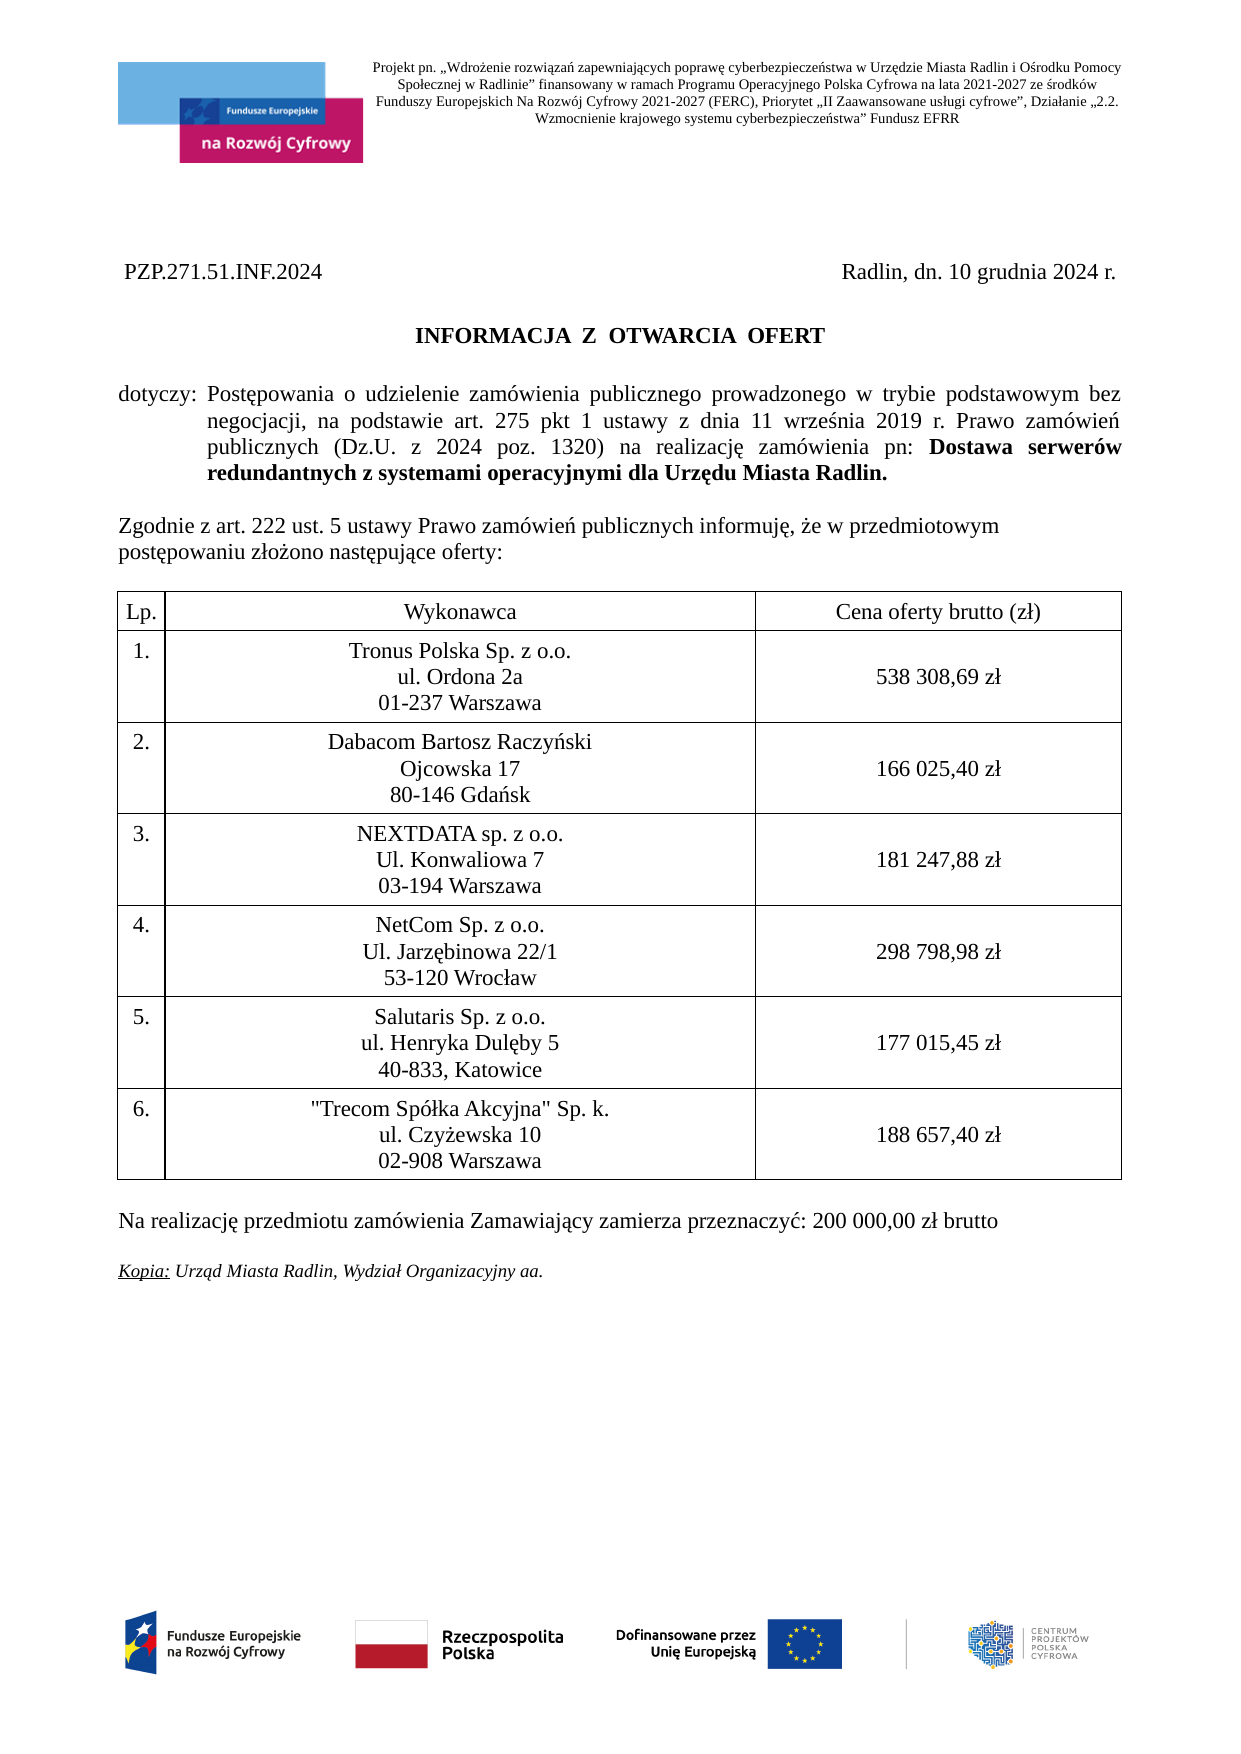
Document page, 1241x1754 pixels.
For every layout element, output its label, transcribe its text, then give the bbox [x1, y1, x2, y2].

table_cell 177 015,45 zł [756, 997, 1121, 1088]
table_header Radlin, dn. 10 grudnia 2024 r. [620, 223, 1122, 290]
table_header PZP.271.51.INF.2024 [118, 223, 620, 290]
table_cell Dabacom Bartosz Raczyński Ojcowska 17 80-146 Gdańsk [166, 723, 755, 813]
table_cell 166 025,40 zł [756, 723, 1121, 813]
table_header Wykonawca [166, 592, 755, 630]
table_cell 5. [118, 997, 164, 1088]
table_cell "Trecom Spółka Akcyjna" Sp. k. ul. Czyżewska 10 02-908 Warszawa [166, 1089, 755, 1179]
text Na realizację przedmiotu zamówienia Zamawiający zamierza przeznaczyć: 200 000,00 zł brutto [118, 1207, 1122, 1233]
table_cell 4. [118, 906, 164, 996]
table_cell 1. [118, 631, 164, 722]
table_cell NetCom Sp. z o.o. Ul. Jarzębinowa 22/1 53-120 Wrocław [166, 906, 755, 996]
picture [104, 1589, 1119, 1695]
table_header dotyczy: [118, 380, 207, 486]
table_header Postępowania o udzielenie zamówienia publicznego prowadzonego w trybie podstawowym bez negocjacji, na podstawie art. 275 pkt 1 ustawy z dnia 11 września 2019 r. Prawo zamówień publicznych (Dz.U. z 2024 poz. 1320) na realizację zamówienia pn: Dostawa serwerów redundantnych z systemami operacyjnymi dla Urzędu Miasta Radlin. [207, 380, 1122, 486]
table_cell Tronus Polska Sp. z o.o. ul. Ordona 2a 01-237 Warszawa [166, 631, 755, 722]
table_cell 188 657,40 zł [756, 1089, 1121, 1179]
table_cell 3. [118, 814, 164, 905]
table_cell INFORMACJA Z OTWARCIA OFERT [118, 290, 1122, 354]
table_cell 538 308,69 zł [756, 631, 1121, 722]
table_cell 6. [118, 1089, 164, 1179]
table_cell Salutaris Sp. z o.o. ul. Henryka Dulęby 5 40-833, Katowice [166, 997, 755, 1088]
text Zgodnie z art. 222 ust. 5 ustawy Prawo zamówień publicznych informuję, że w przedmiotowym postępowaniu złożono następujące oferty: [118, 512, 1122, 565]
table_header Cena oferty brutto (zł) [756, 592, 1121, 630]
table_cell 181 247,88 zł [756, 814, 1121, 905]
table_cell 298 798,98 zł [756, 906, 1121, 996]
table_cell NEXTDATA sp. z o.o. Ul. Konwaliowa 7 03-194 Warszawa [166, 814, 755, 905]
table_cell 2. [118, 723, 164, 813]
table_header Lp. [118, 592, 164, 630]
text Kopia: Urząd Miasta Radlin, Wydział Organizacyjny aa. [118, 1259, 1122, 1281]
